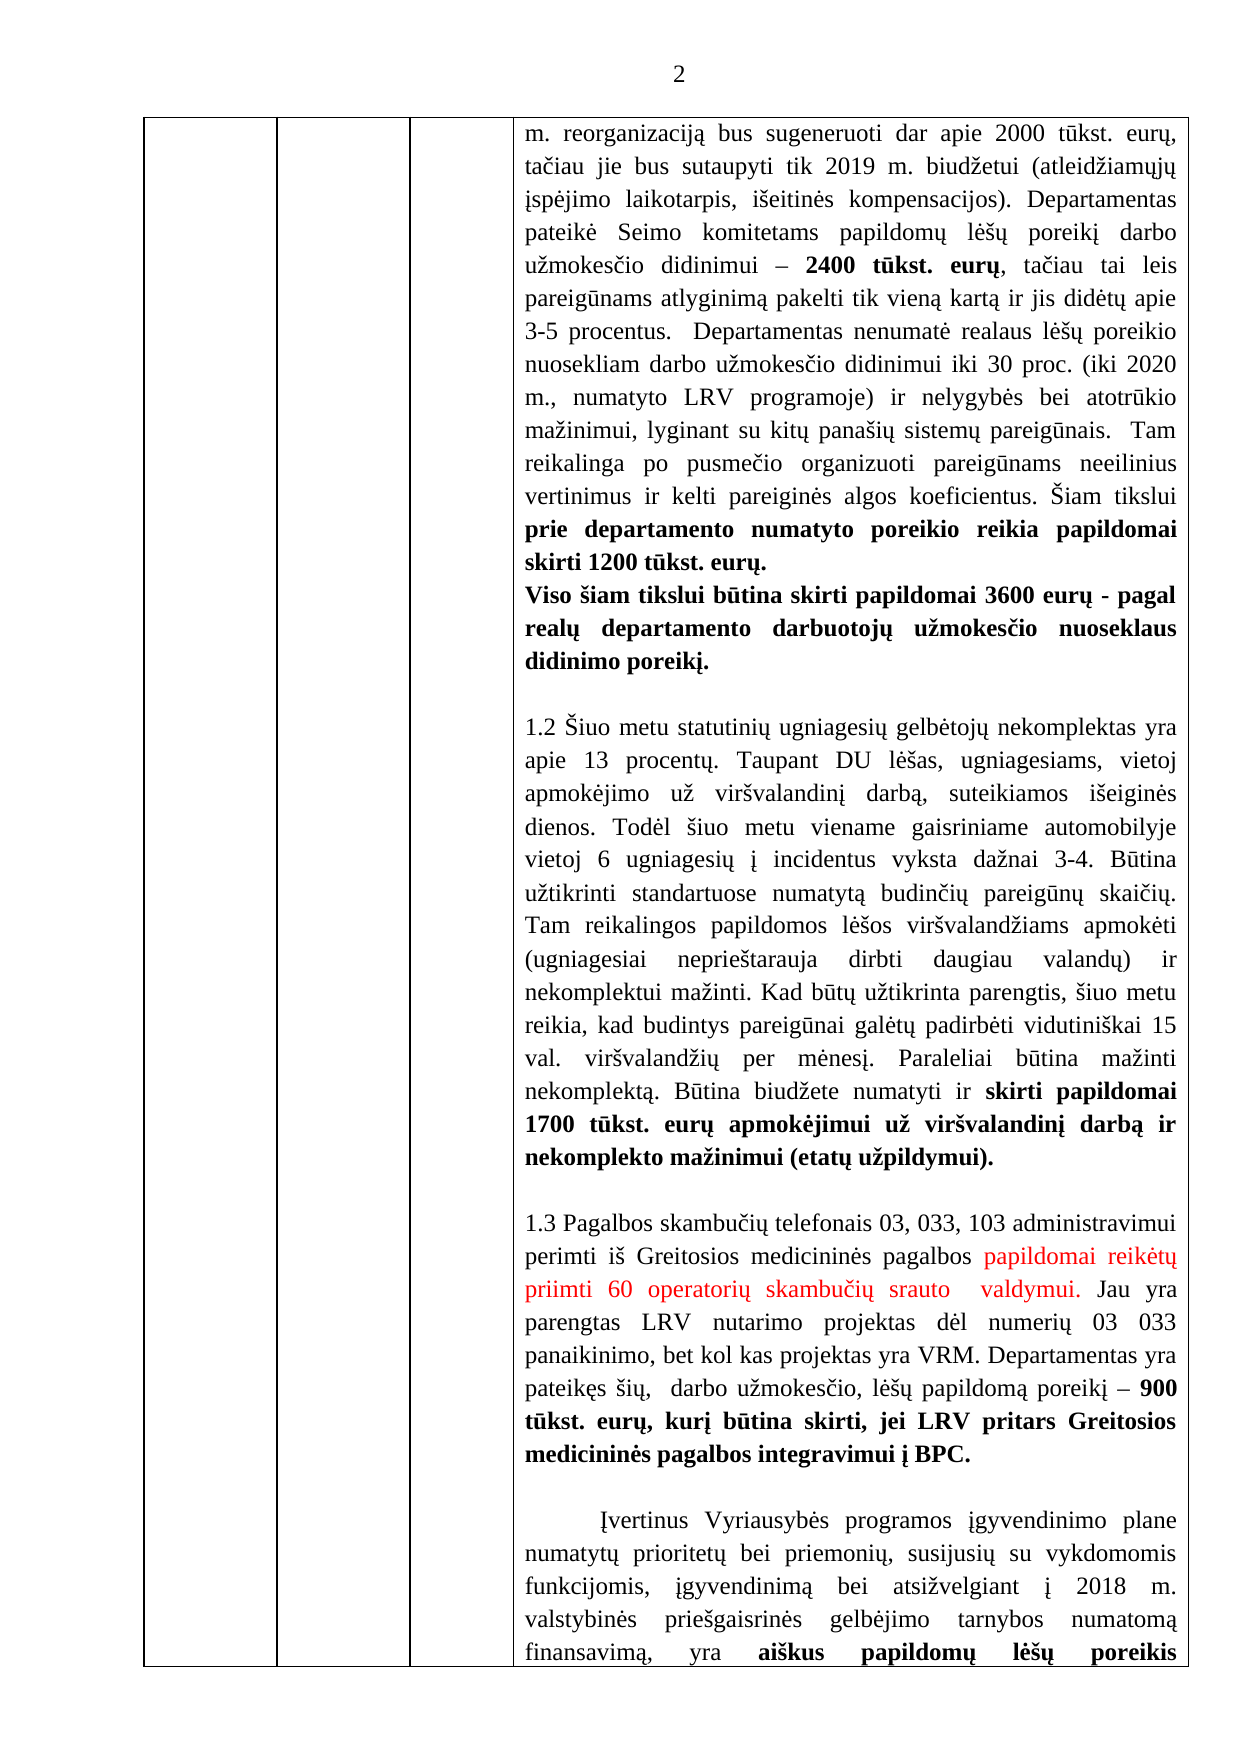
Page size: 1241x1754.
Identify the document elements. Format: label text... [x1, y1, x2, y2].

table_cell m. reorganizaciją bus sugeneruoti dar apie 2000 tūkst. eurų, tačiau jie bus sutaupyti tik 2019 m. biudžetui (atleidžiamųjų įspėjimo laikotarpis, išeitinės kompensacijos). Departamentas pateikė Seimo komitetams papildomų lėšų poreikį darbo užmokesčio didinimui – 2400 tūkst. eurų, tačiau tai leis pareigūnams atlyginimą pakelti tik vieną kartą ir jis didėtų apie 3-5 procentus. Departamentas nenumatė realaus lėšų poreikio nuosekliam darbo užmokesčio didinimui iki 30 proc. (iki 2020 m., numatyto LRV programoje) ir nelygybės bei atotrūkio mažinimui, lyginant su kitų panašių sistemų pareigūnais. Tam reikalinga po pusmečio organizuoti pareigūnams neeilinius vertinimus ir kelti pareiginės algos koeficientus. Šiam tikslui prie departamento numatyto poreikio reikia papildomai skirti 1200 tūkst. eurų. Viso šiam tikslui būtina skirti papildomai 3600 eurų - pagal realų departamento darbuotojų užmokesčio nuoseklaus didinimo poreikį. 1.2 Šiuo metu statutinių ugniagesių gelbėtojų nekomplektas yra apie 13 procentų. Taupant DU lėšas, ugniagesiams, vietoj apmokėjimo už viršvalandinį darbą, suteikiamos išeiginės dienos. Todėl šiuo metu viename gaisriniame automobilyje vietoj 6 ugniagesių į incidentus vyksta dažnai 3-4. Būtina užtikrinti standartuose numatytą budinčių pareigūnų skaičių. Tam reikalingos papildomos lėšos viršvalandžiams apmokėti (ugniagesiai neprieštarauja dirbti daugiau valandų) ir nekomplektui mažinti. Kad būtų užtikrinta parengtis, šiuo metu reikia, kad budintys pareigūnai galėtų padirbėti vidutiniškai 15 val. viršvalandžių per mėnesį. Paraleliai būtina mažinti nekomplektą. Būtina biudžete numatyti ir skirti papildomai 1700 tūkst. eurų apmokėjimui už viršvalandinį darbą ir nekomplekto mažinimui (etatų užpildymui). 1.3 Pagalbos skambučių telefonais 03, 033, 103 administravimui perimti iš Greitosios medicininės pagalbos papildomai reikėtų priimti 60 operatorių skambučių srauto valdymui. Jau yra parengtas LRV nutarimo projektas dėl numerių 03 033 panaikinimo, bet kol kas projektas yra VRM. Departamentas yra pateikęs šių, darbo užmokesčio, lėšų papildomą poreikį – 900 tūkst. eurų, kurį būtina skirti, jei LRV pritars Greitosios medicininės pagalbos integravimui į BPC. Įvertinus Vyriausybės programos įgyvendinimo plane numatytų prioritetų bei priemonių, susijusių su vykdomomis funkcijomis, įgyvendinimą bei atsižvelgiant į 2018 m. valstybinės priešgaisrinės gelbėjimo tarnybos numatomą finansavimą, yra aiškus papildomų lėšų poreikis [514, 118, 1188, 1666]
table_cell [145, 118, 276, 1666]
table_cell [411, 118, 513, 1666]
table_cell [278, 118, 409, 1666]
